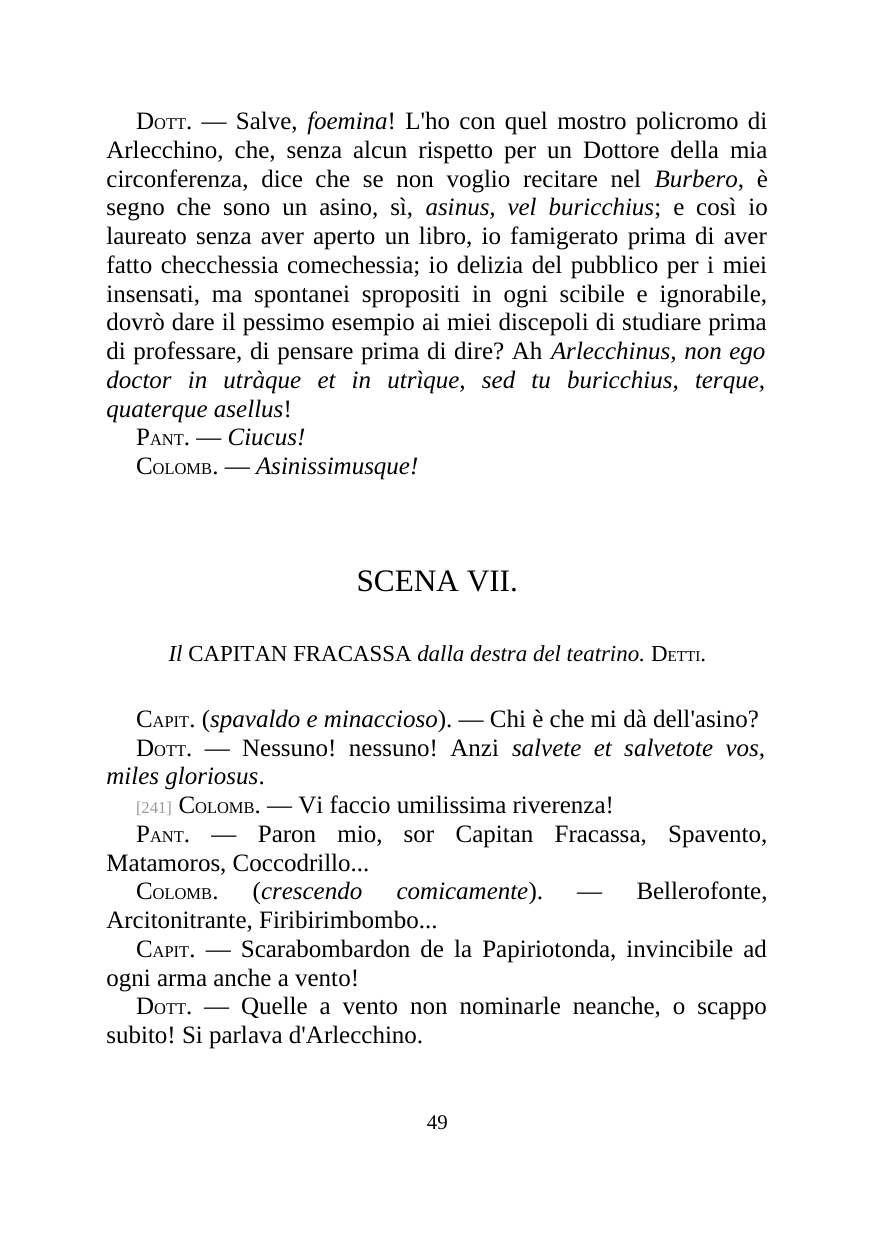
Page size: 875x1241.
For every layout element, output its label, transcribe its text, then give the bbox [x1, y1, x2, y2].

text Colomb. (crescendo comicamente). — Bellerofonte, Arcitonitrante, Firibirimbombo... [106, 876, 768, 934]
text Pant. — Paron mio, sor Capitan Fracassa, Spavento, Matamoros, Coccodrillo... [106, 819, 768, 876]
text [241] Colomb. — Vi faccio umilissima riverenza! [106, 790, 768, 819]
text Capit. — Scarabombardon de la Papiriotonda, invincibile ad ogni arma anche a vento! [106, 934, 768, 991]
text Pant. — Ciucus! [106, 422, 768, 451]
text Il CAPITAN FRACASSA dalla destra del teatrino. Detti. [106, 640, 768, 666]
subtitle SCENA VII. [106, 563, 768, 599]
text Dott. — Salve, foemina! L'ho con quel mostro policromo di Arlecchino, che, senza alcun rispetto per un Dottore della mia circonferenza, dice che se non voglio recitare nel Burbero, è segno che sono un asino, sì, asinus, vel buricchius; e così io laureato senza aver aperto un libro, io famigerato prima di aver fatto checchessia comechessia; io delizia del pubblico per i miei insensati, ma spontanei spropositi in ogni scibile e ignorabile, dovrò dare il pessimo esempio ai miei discepoli di studiare prima di professare, di pensare prima di dire? Ah Arlecchinus, non ego doctor in utràque et in utrìque, sed tu buricchius, terque, quaterque asellus! [106, 106, 768, 422]
text Capit. (spavaldo e minaccioso). — Chi è che mi dà dell'asino? [106, 704, 768, 733]
text Colomb. — Asinissimusque! [106, 451, 768, 480]
text Dott. — Quelle a vento non nominarle neanche, o scappo subito! Si parlava d'Arlecchino. [106, 991, 768, 1049]
text Dott. — Nessuno! nessuno! Anzi salvete et salvetote vos, miles gloriosus. [106, 733, 768, 790]
